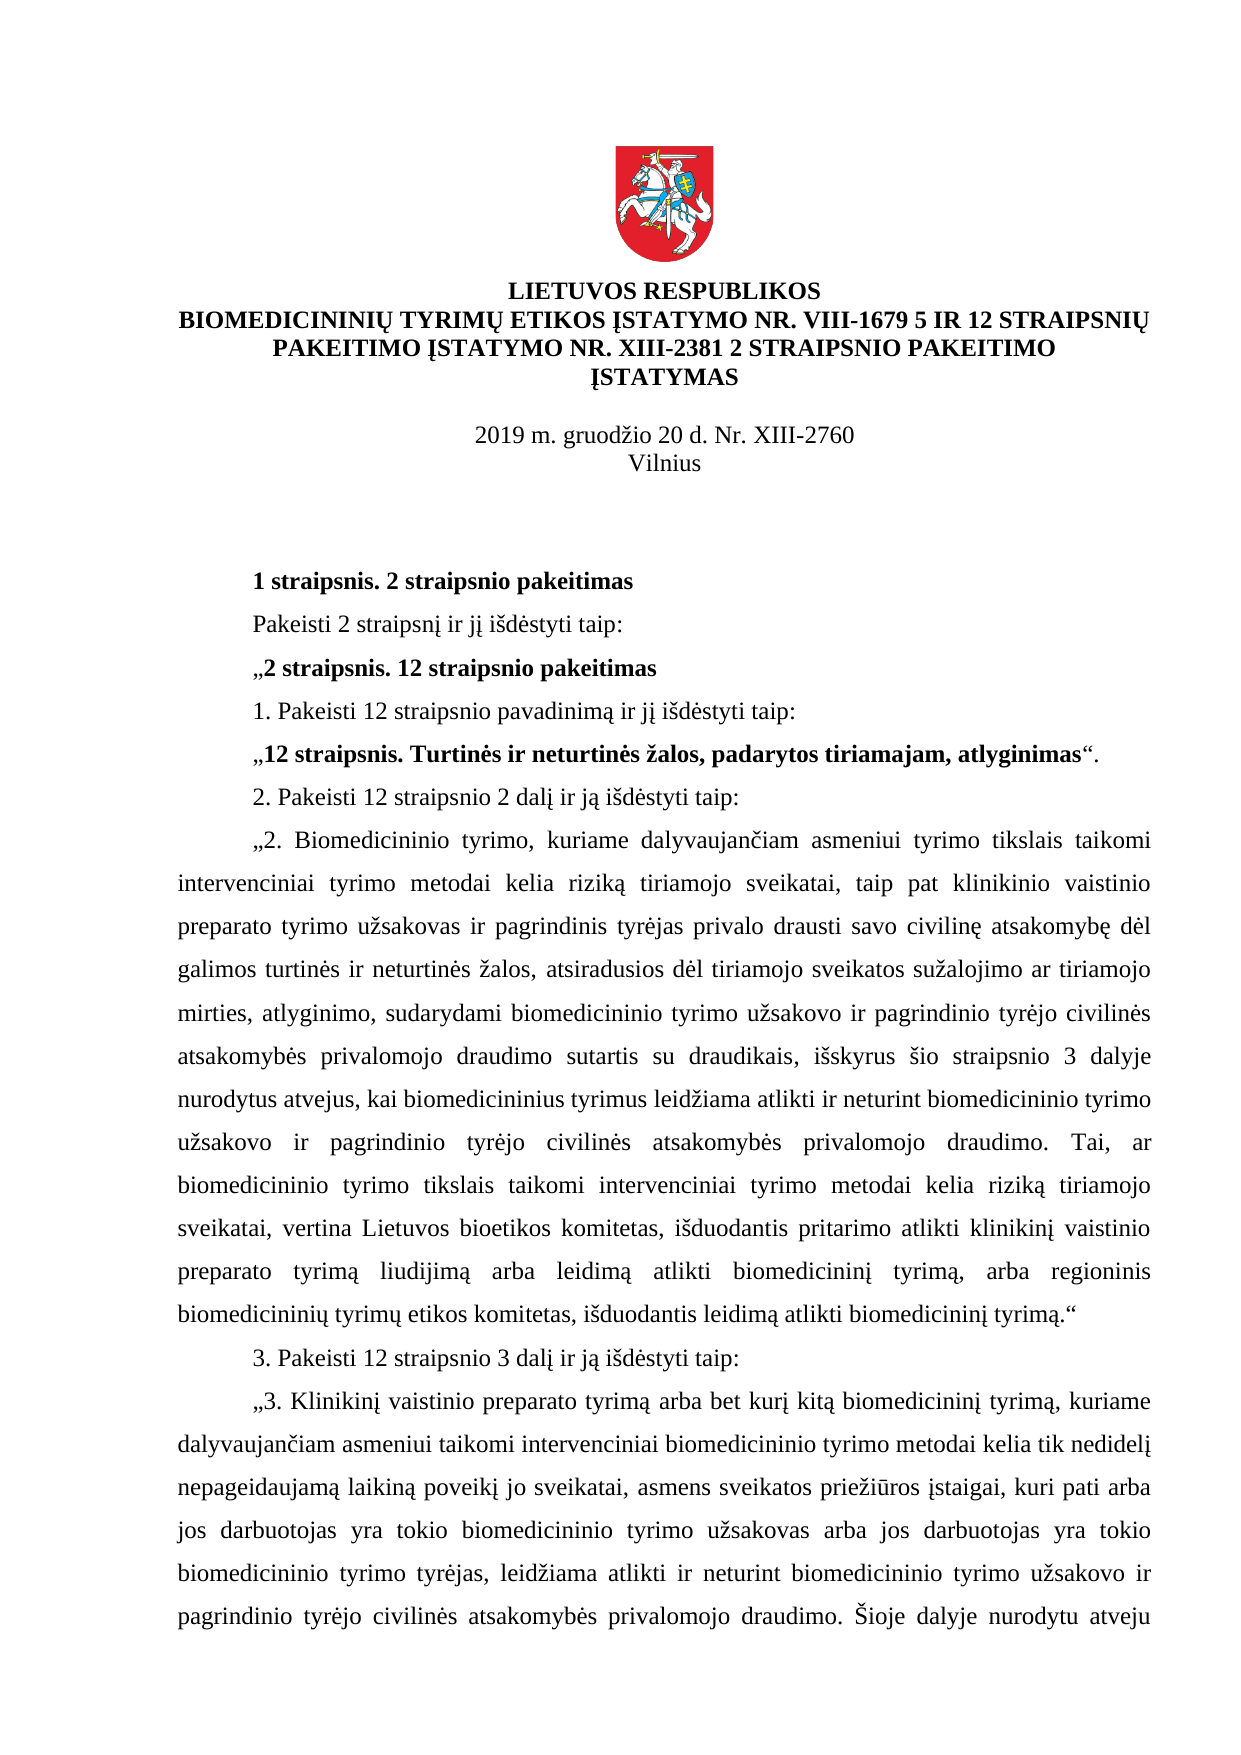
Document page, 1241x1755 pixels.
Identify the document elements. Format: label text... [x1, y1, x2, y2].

text „2 straipsnis. 12 straipsnio pakeitimas [177, 653, 1152, 681]
text „12 straipsnis. Turtinės ir neturtinės žalos, padarytos tiriamajam, atlyginimas“. [177, 739, 1152, 768]
text „2. Biomedicininio tyrimo, kuriame dalyvaujančiam asmeniui tyrimo tikslais taikomi intervenciniai tyrimo metodai kelia riziką tiriamojo sveikatai, taip pat klinikinio vaistinio preparato tyrimo užsakovas ir pagrindinis tyrėjas privalo drausti savo civilinę atsakomybę dėl galimos turtinės ir neturtinės žalos, atsiradusios dėl tiriamojo sveikatos sužalojimo ar tiriamojo mirties, atlyginimo, sudarydami biomedicininio tyrimo užsakovo ir pagrindinio tyrėjo civilinės atsakomybės privalomojo draudimo sutartis su draudikais, išskyrus šio straipsnio 3 dalyje nurodytus atvejus, kai biomedicininius tyrimus leidžiama atlikti ir neturint biomedicininio tyrimo užsakovo ir pagrindinio tyrėjo civilinės atsakomybės privalomojo draudimo. Tai, ar biomedicininio tyrimo tikslais taikomi intervenciniai tyrimo metodai kelia riziką tiriamojo sveikatai, vertina Lietuvos bioetikos komitetas, išduodantis pritarimo atlikti klinikinį vaistinio preparato tyrimą liudijimą arba leidimą atlikti biomedicininį tyrimą, arba regioninis biomedicininių tyrimų etikos komitetas, išduodantis leidimą atlikti biomedicininį tyrimą.“ [177, 825, 1152, 1328]
text BIOMEDICININIŲ TYRIMŲ ETIKOS ĮSTATYMO NR. VIII-1679 5 IR 12 STRAIPSNIŲ PAKEITIMO ĮSTATYMO NR. XIII-2381 2 STRAIPSNIO PAKEITIMO [177, 305, 1152, 362]
text 1 straipsnis. 2 straipsnio pakeitimas [177, 566, 1152, 595]
text LIETUVOS RESPUBLIKOS [177, 276, 1152, 305]
text ĮSTATYMAS [177, 362, 1152, 391]
text Pakeisti 2 straipsnį ir jį išdėstyti taip: [177, 609, 1152, 638]
text 3. Pakeisti 12 straipsnio 3 dalį ir ją išdėstyti taip: [177, 1343, 1152, 1371]
text „3. Klinikinį vaistinio preparato tyrimą arba bet kurį kitą biomedicininį tyrimą, kuriame dalyvaujančiam asmeniui taikomi intervenciniai biomedicininio tyrimo metodai kelia tik nedidelį nepageidaujamą laikiną poveikį jo sveikatai, asmens sveikatos priežiūros įstaigai, kuri pati arba jos darbuotojas yra tokio biomedicininio tyrimo užsakovas arba jos darbuotojas yra tokio biomedicininio tyrimo tyrėjas, leidžiama atlikti ir neturint biomedicininio tyrimo užsakovo ir pagrindinio tyrėjo civilinės atsakomybės privalomojo draudimo. Šioje dalyje nurodytu atveju [177, 1386, 1152, 1630]
text Vilnius [177, 448, 1152, 477]
text 2. Pakeisti 12 straipsnio 2 dalį ir ją išdėstyti taip: [177, 782, 1152, 811]
text 1. Pakeisti 12 straipsnio pavadinimą ir jį išdėstyti taip: [177, 696, 1152, 724]
text 2019 m. gruodžio 20 d. Nr. XIII-2760 [177, 420, 1152, 448]
